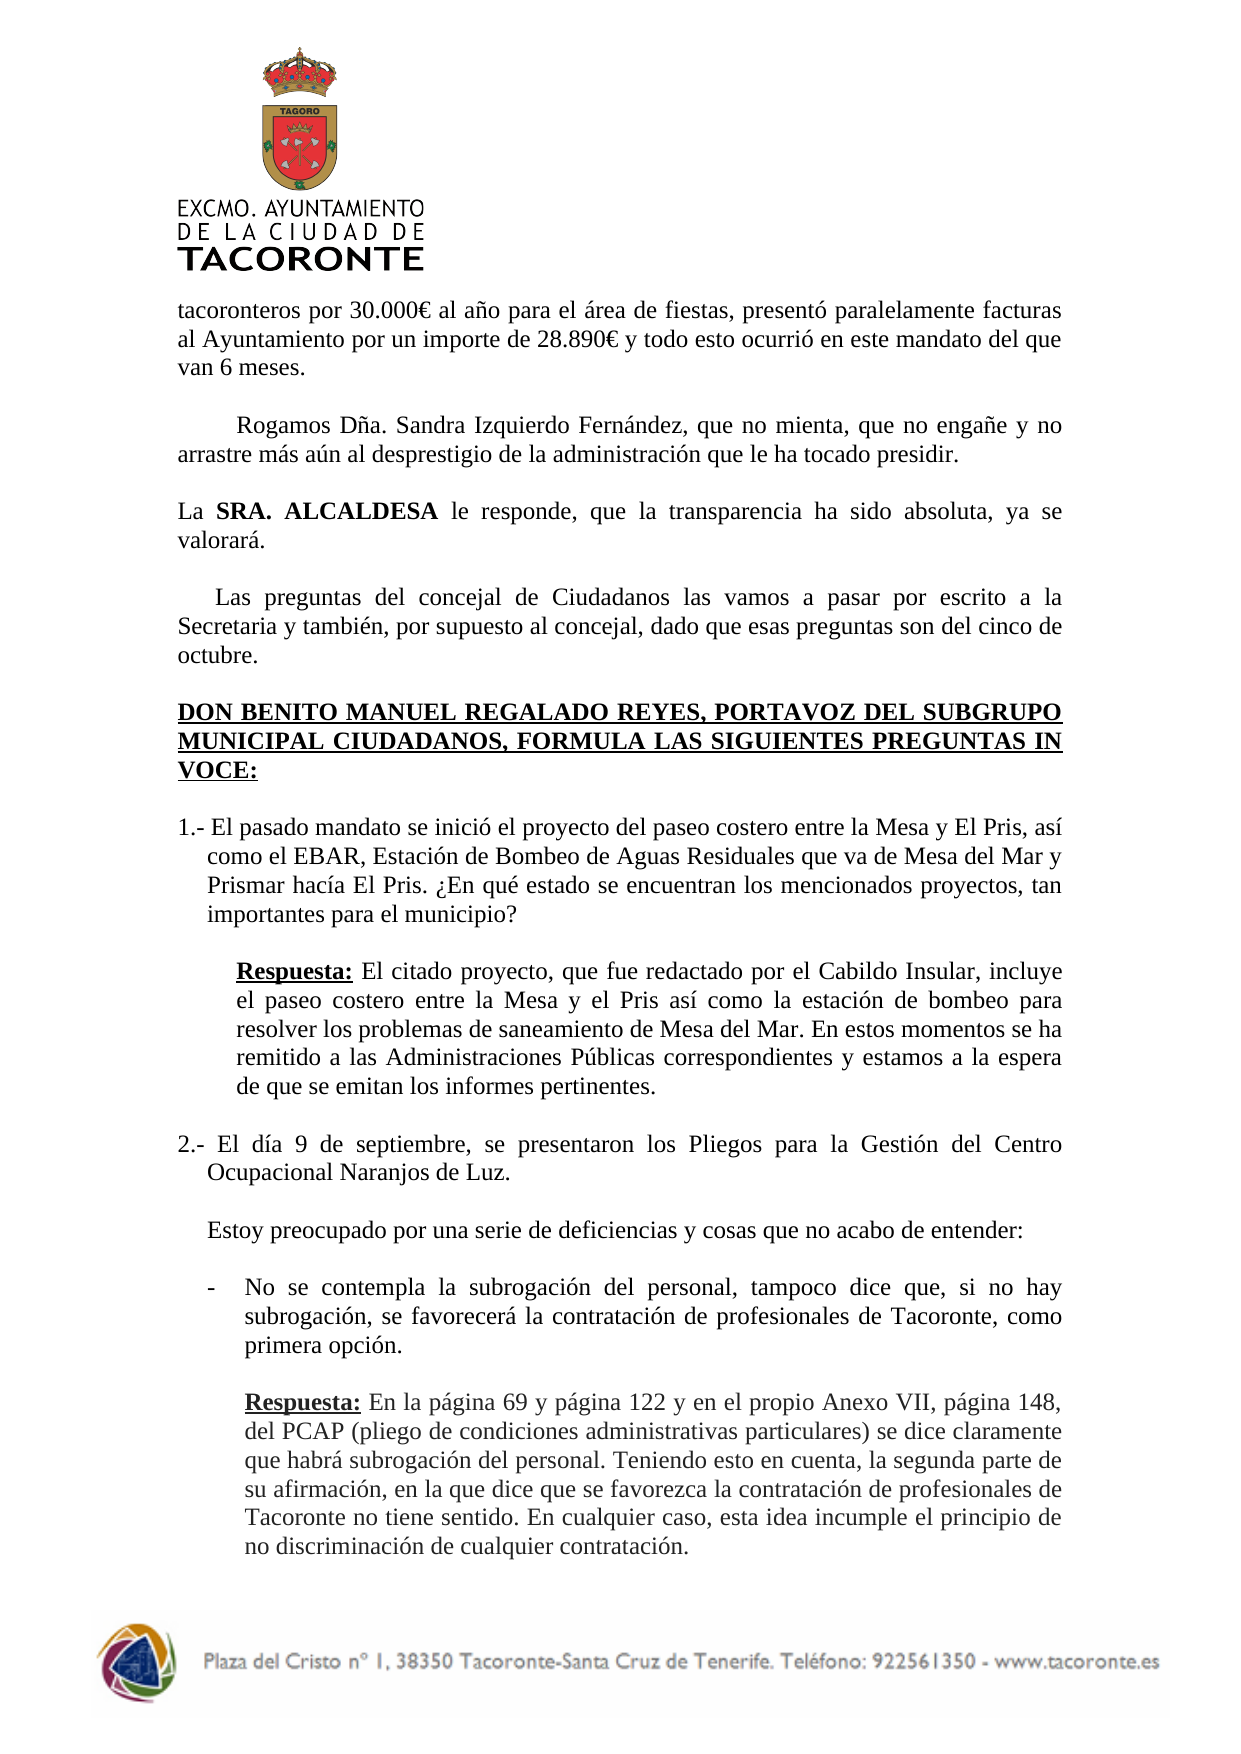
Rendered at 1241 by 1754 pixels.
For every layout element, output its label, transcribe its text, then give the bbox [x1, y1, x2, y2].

text 2.- El día 9 de septiembre, se presentaron los Pliegos para la Gestión del Centro Ocupacional Naranjos de Luz. [177, 1129, 1063, 1186]
text tacoronteros por 30.000€ al año para el área de fiestas, presentó paralelamente facturas al Ayuntamiento por un importe de 28.890€ y todo esto ocurrió en este mandato del que van 6 meses. [177, 295, 1063, 381]
text Respuesta: El citado proyecto, que fue redactado por el Cabildo Insular, incluye el paseo costero entre la Mesa y el Pris así como la estación de bombeo para resolver los problemas de saneamiento de Mesa del Mar. En estos momentos se ha remitido a las Administraciones Públicas correspondientes y estamos a la espera de que se emitan los informes pertinentes. [236, 956, 1063, 1100]
text MUNICIPAL CIUDADANOS, FORMULA LAS SIGUIENTES PREGUNTAS IN [177, 723, 1063, 751]
picture [177, 47, 424, 271]
text DON BENITO MANUEL REGALADO REYES, PORTAVOZ DEL SUBGRUPO [177, 697, 1063, 722]
text La SRA. ALCALDESA le responde, que la transparencia ha sido absoluta, ya se valorará. [177, 496, 1063, 554]
text 1.- El pasado mandato se inició el proyecto del paseo costero entre la Mesa y El Pris, así como el EBAR, Estación de Bombeo de Aguas Residuales que va de Mesa del Mar y Prismar hacía El Pris. ¿En qué estado se encuentran los mencionados proyectos, tan importantes para el municipio? [177, 812, 1063, 927]
list No se contempla la subrogación del personal, tampoco dice que, si no hay subrogación, se favorecerá la contratación de profesionales de Tacoronte, como primera opción. [207, 1272, 1063, 1359]
text Las preguntas del concejal de Ciudadanos las vamos a pasar por escrito a la Secretaria y también, por supuesto al concejal, dado que esas preguntas son del cinco de octubre. [177, 582, 1063, 669]
text VOCE: [177, 752, 1063, 784]
text Estoy preocupado por una serie de deficiencias y cosas que no acabo de entender: [207, 1215, 1063, 1244]
text Rogamos Dña. Sandra Izquierdo Fernández, que no mienta, que no engañe y no arrastre más aún al desprestigio de la administración que le ha tocado presidir. [177, 410, 1063, 467]
list Respuesta: En la página 69 y página 122 y en el propio Anexo VII, página 148, del PCAP (pliego de condiciones administrativas particulares) se dice claramente que habrá subrogación del personal. Teniendo esto en cuenta, la segunda parte de su afirmación, en la que dice que se favorezca la contratación de profesionales de Tacoronte no tiene sentido. En cualquier caso, esta idea incumple el principio de no discriminación de cualquier contratación. [244, 1387, 1063, 1560]
picture [90, 1610, 1170, 1718]
